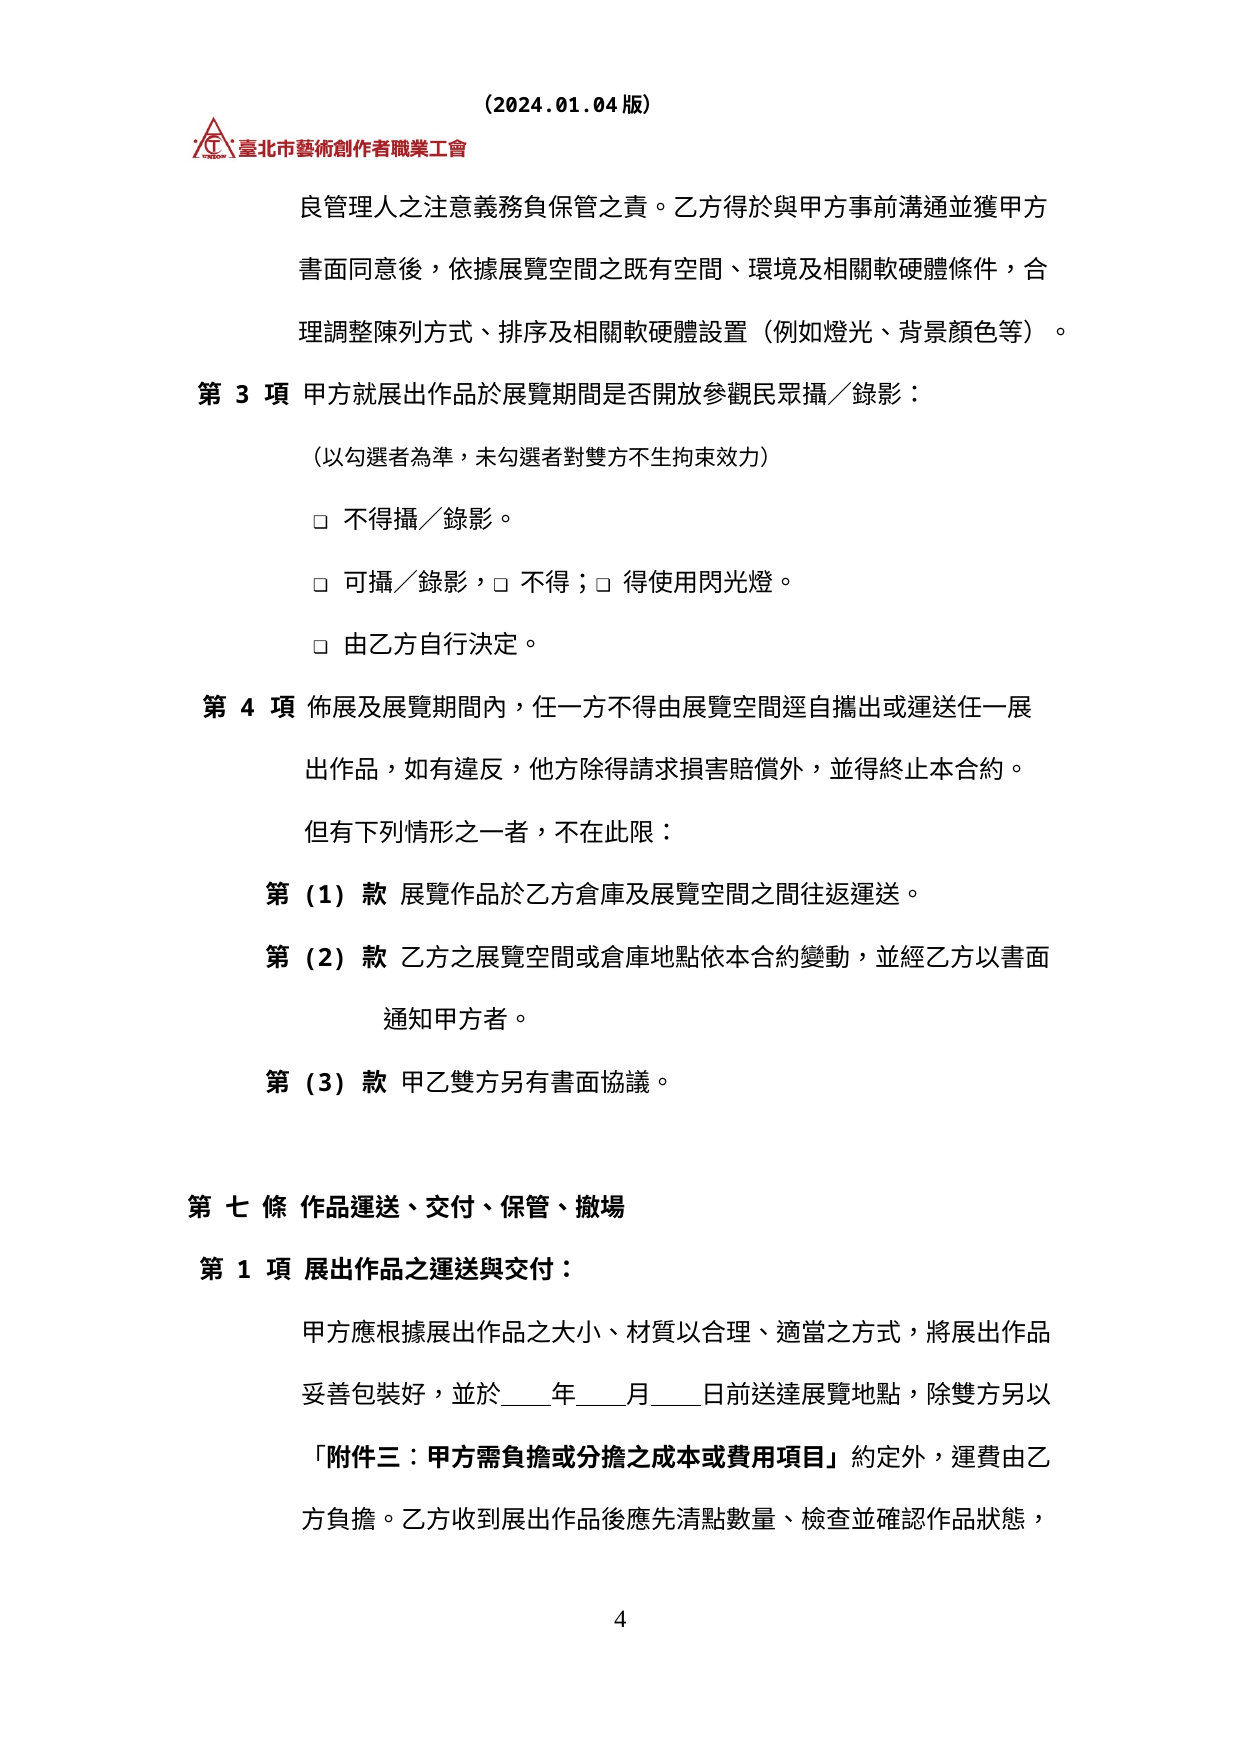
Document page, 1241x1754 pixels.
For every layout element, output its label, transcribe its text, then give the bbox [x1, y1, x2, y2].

text ❏ 可攝／錄影，❏ 不得；❏ 得使用閃光燈。 [313, 539, 1053, 601]
text 第 1 項 展出作品之運送與交付： [199, 1226, 1053, 1289]
text （以勾選者為準，未勾選者對雙方不生拘束效力） [301, 414, 1053, 476]
text 甲方應根據展出作品之大小、材質以合理、適當之方式，將展出作品妥善包裝好，並於＿＿年＿＿月＿＿日前送達展覽地點，除雙方另以「附件三：甲方需負擔或分擔之成本或費用項目」約定外，運費由乙方負擔。乙方收到展出作品後應先清點數量、檢查並確認作品狀態， [301, 1289, 1053, 1539]
text 第 (3) 款 甲乙雙方另有書面協議。 [265, 1039, 1053, 1101]
text ❏ 不得攝／錄影。 [313, 476, 1053, 539]
text 第 (1) 款 展覽作品於乙方倉庫及展覽空間之間往返運送。 [265, 851, 1053, 914]
text ❏ 由乙方自行決定。 [313, 601, 1053, 664]
text 第 2 項 甲乙雙方應於本展覽佈展前善意溝通展出作品之陳列方式與所需器材、設備（詳如「附件二：作品之陳列方式與所需之器材、設備」），如該等器材、設備為乙方所無，而係由甲方出借予乙方者，乙方應盡善良管理人之注意義務負保管之責。乙方得於與甲方事前溝通並獲甲方書面同意後，依據展覽空間之既有空間、環境及相關軟硬體條件，合理調整陳列方式、排序及相關軟硬體設置（例如燈光、背景顏色等）。 [197, 164, 1053, 351]
text 第 3 項 甲方就展出作品於展覽期間是否開放參觀民眾攝／錄影： [197, 351, 1053, 414]
text 第 七 條 作品運送、交付、保管、撤場 [187, 1164, 1053, 1226]
text 第 4 項 佈展及展覽期間內，任一方不得由展覽空間逕自攜出或運送任一展出作品，如有違反，他方除得請求損害賠償外，並得終止本合約。但有下列情形之一者，不在此限： [202, 664, 1053, 851]
text 第 (2) 款 乙方之展覽空間或倉庫地點依本合約變動，並經乙方以書面通知甲方者。 [265, 914, 1053, 1039]
